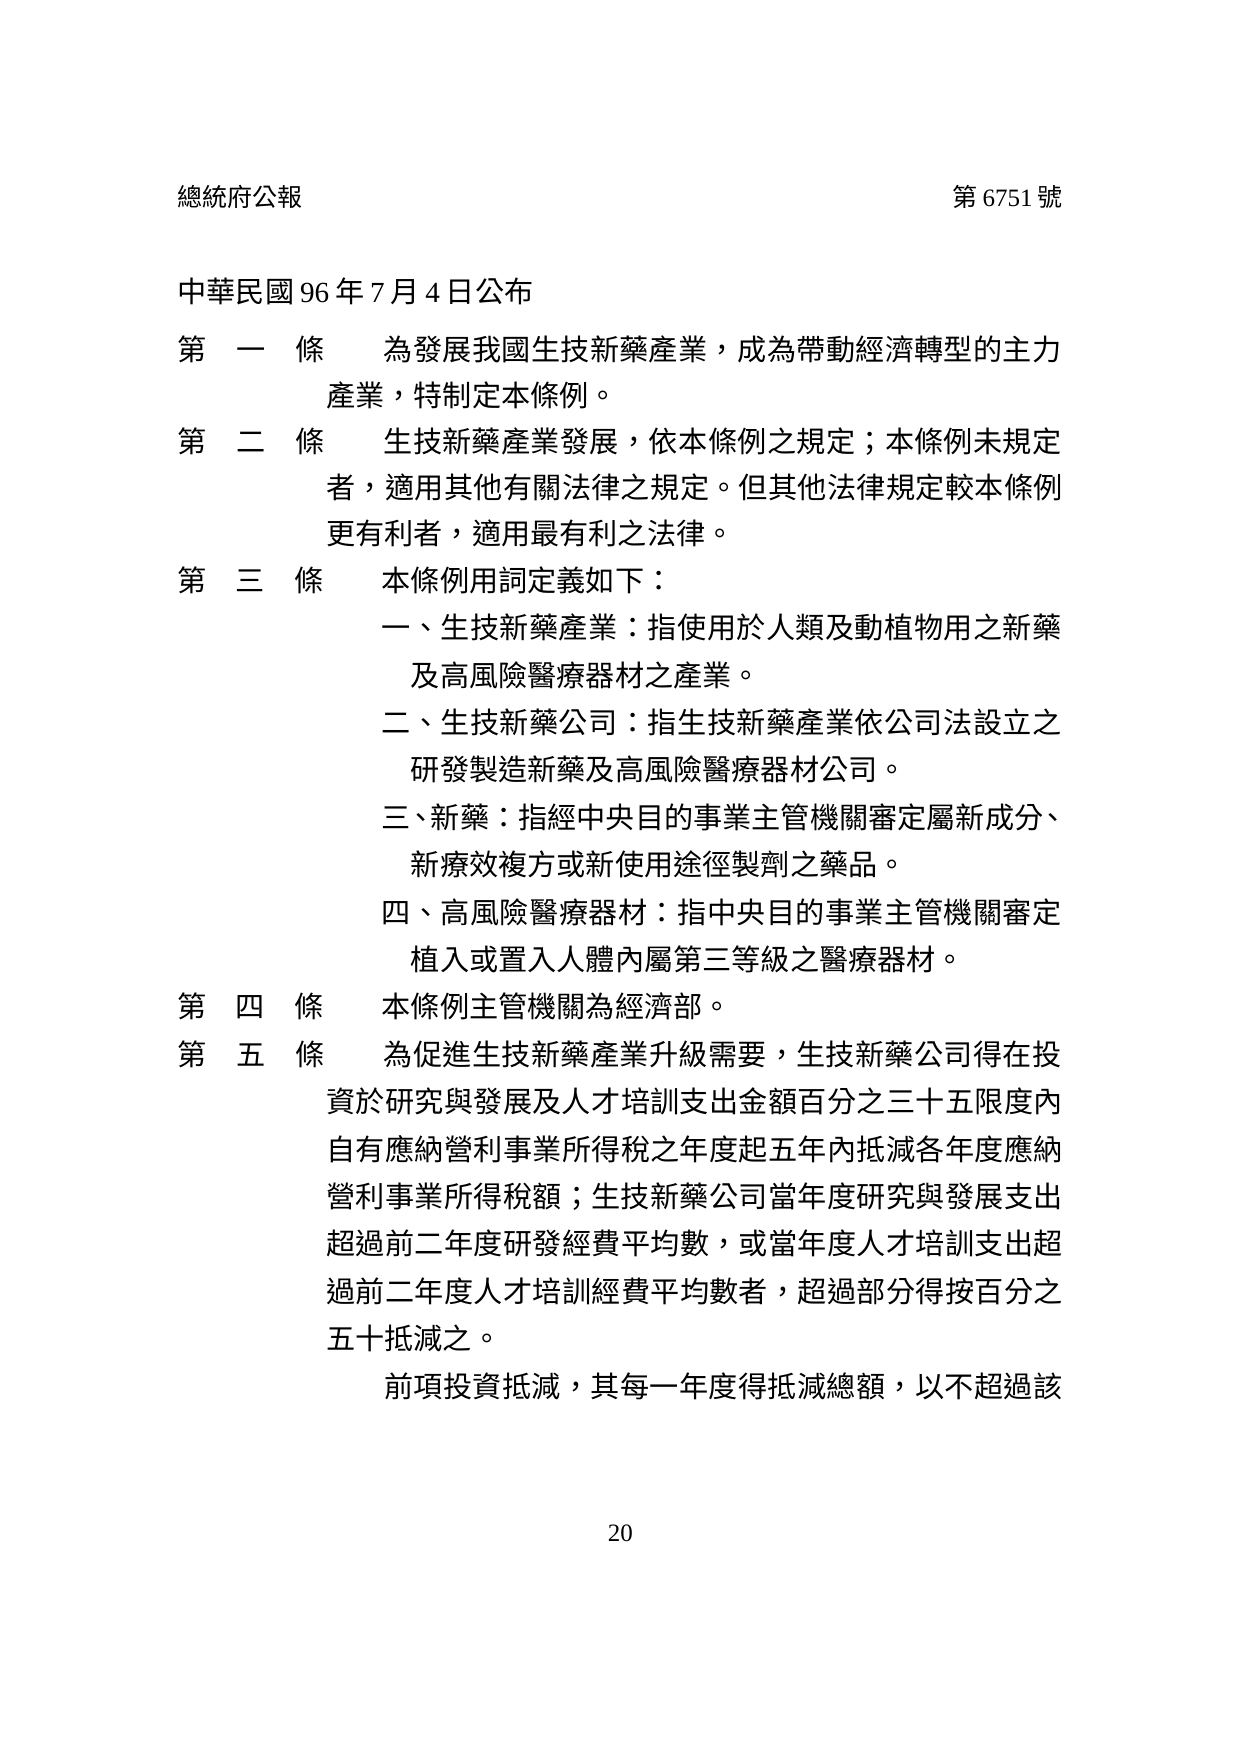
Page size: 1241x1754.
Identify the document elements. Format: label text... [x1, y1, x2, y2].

text 前項投資抵減，其每一年度得抵減總額，以不超過該 [326, 1359, 1063, 1406]
text 一、生技新藥產業：指使用於人類及動植物用之新藥及高風險醫療器材之產業。 [381, 601, 1063, 696]
text 二、生技新藥公司：指生技新藥產業依公司法設立之研發製造新藥及高風險醫療器材公司。 [381, 696, 1063, 790]
text 第 二 條 生技新藥產業發展，依本條例之規定；本條例未規定者，適用其他有關法律之規定。但其他法律規定較本條例更有利者，適用最有利之法律。 [177, 416, 1063, 553]
text 第 一 條 為發展我國生技新藥產業，成為帶動經濟轉型的主力產業，特制定本條例。 [177, 324, 1063, 416]
text 三、新藥：指經中央目的事業主管機關審定屬新成分、新療效複方或新使用途徑製劑之藥品。 [381, 790, 1063, 885]
text 第 五 條 為促進生技新藥產業升級需要，生技新藥公司得在投資於研究與發展及人才培訓支出金額百分之三十五限度內，自有應納營利事業所得稅之年度起五年內抵減各年度應納營利事業所得稅額；生技新藥公司當年度研究與發展支出超過前二年度研發經費平均數，或當年度人才培訓支出超過前二年度人才培訓經費平均數者，超過部分得按百分之五十抵減之。 [177, 1027, 1063, 1359]
text 第 三 條 本條例用詞定義如下： [177, 553, 1063, 601]
text 第 四 條 本條例主管機關為經濟部。 [177, 980, 1063, 1027]
text 四、高風險醫療器材：指中央目的事業主管機關審定植入或置入人體內屬第三等級之醫療器材。 [381, 885, 1063, 980]
text 中華民國96年7月4日公布 [177, 266, 1063, 312]
